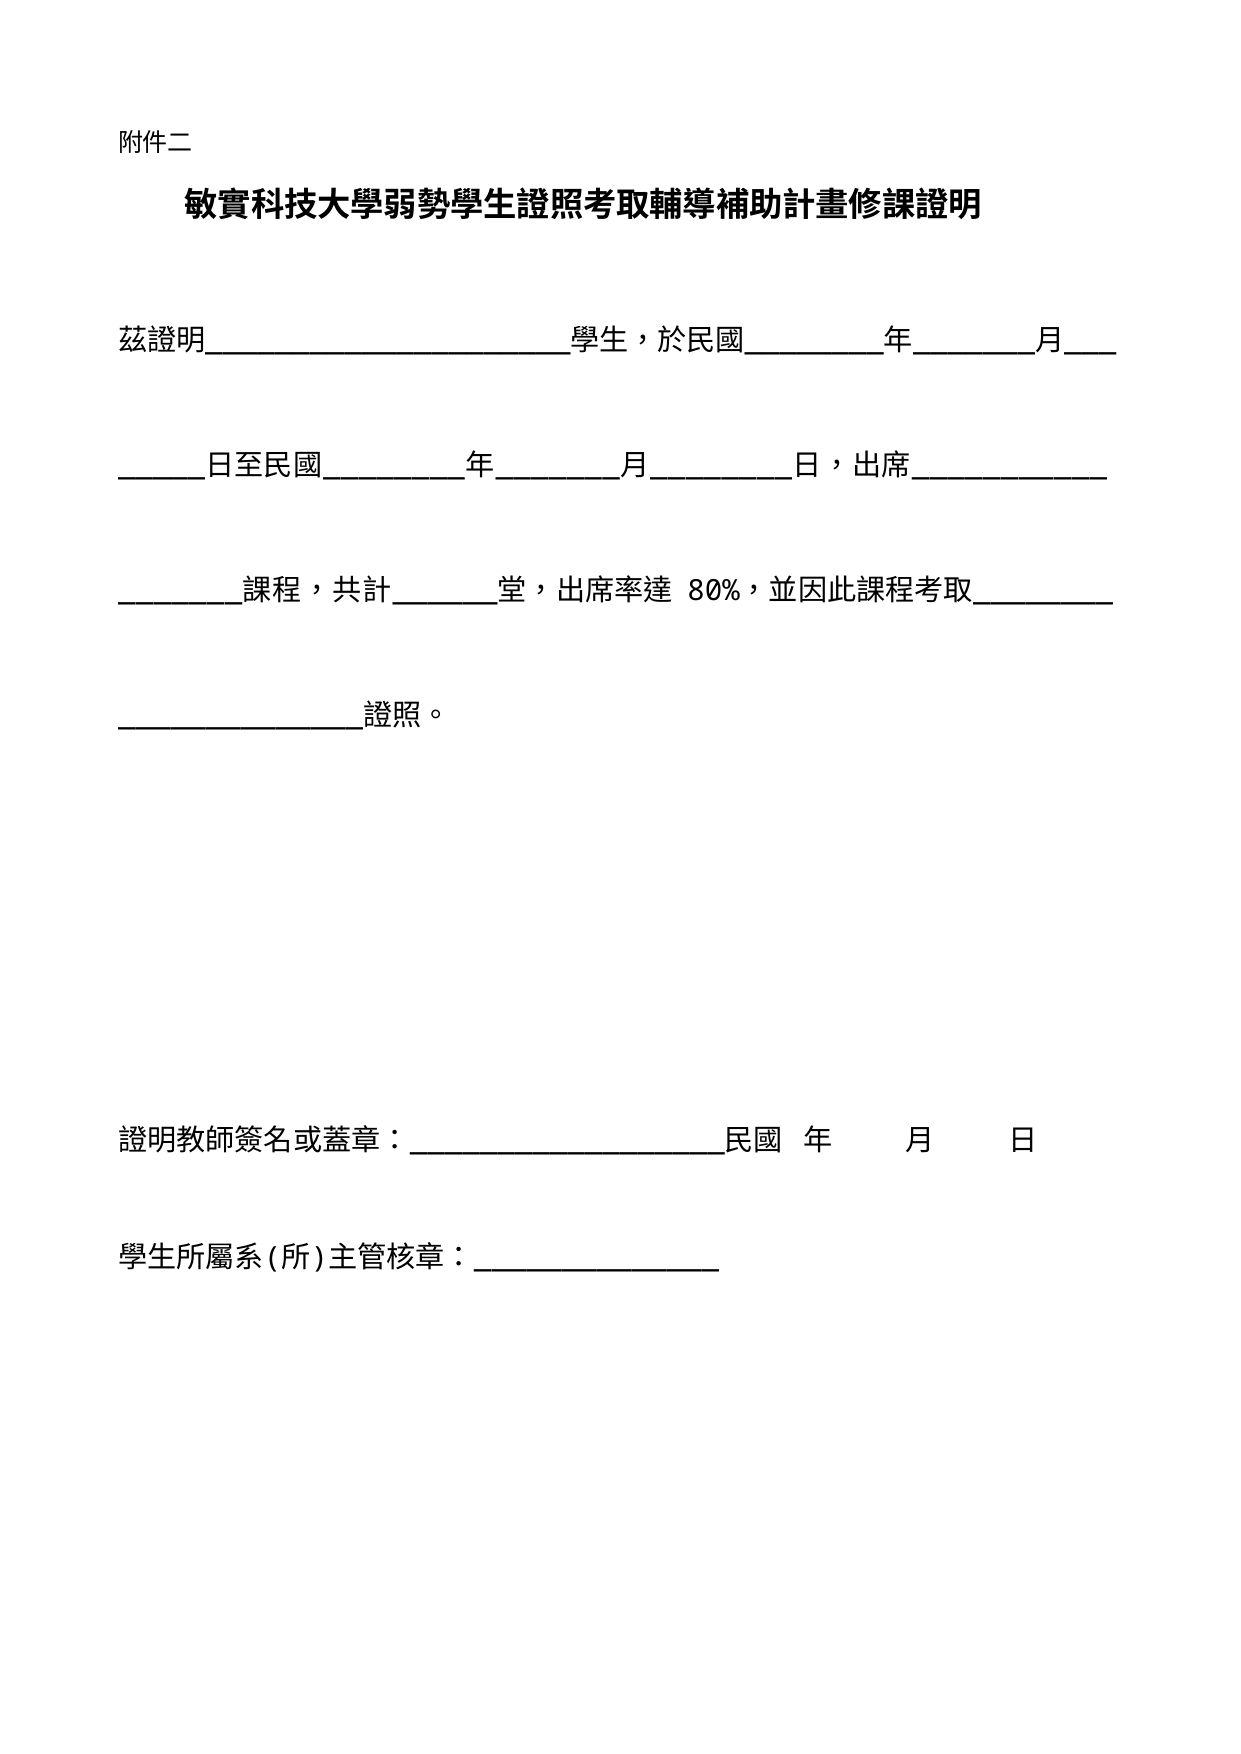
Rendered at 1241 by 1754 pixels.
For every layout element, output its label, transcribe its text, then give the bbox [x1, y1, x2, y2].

text 附件二 [118, 122, 1240, 158]
text 學生所屬系(所)主管核章：______________ [118, 1234, 1240, 1276]
text 茲證明_____________________學生，於民國________年_______月________日至民國________年_______月________日，出席__________________課程，共計______堂，出席率達 80%，並因此課程考取______________________證照。 [118, 316, 1118, 734]
text 證明教師簽名或蓋章：__________________民國 年 月 日 [118, 1117, 1240, 1159]
text 敏實科技大學弱勢學生證照考取輔導補助計畫修課證明 [184, 178, 1240, 226]
